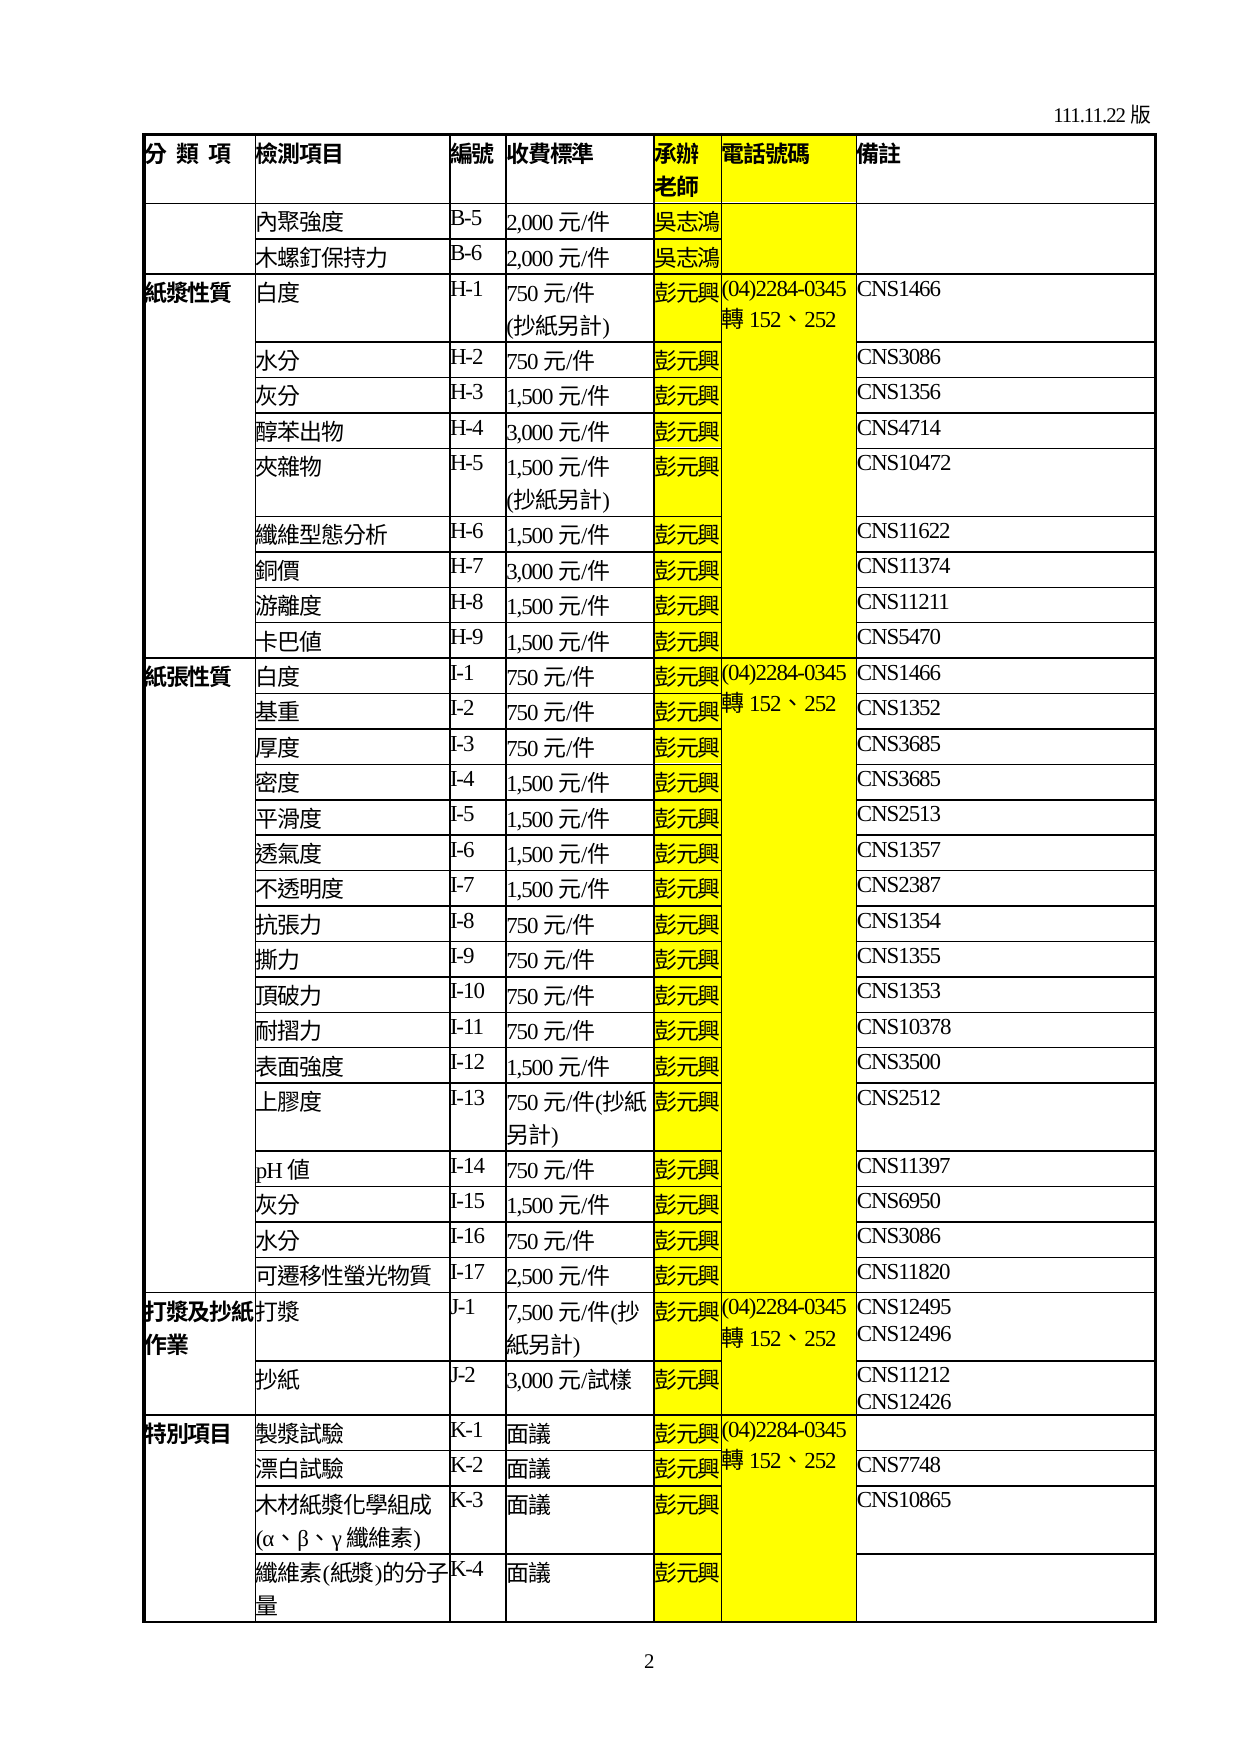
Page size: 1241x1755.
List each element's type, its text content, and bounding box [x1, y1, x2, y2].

table_cell 750元/件(抄紙另計) [507, 1084, 653, 1150]
table_cell I-11 [451, 1013, 505, 1047]
table_cell CNS1356 [857, 378, 1154, 412]
table_cell 彭元興 [655, 378, 721, 412]
table_cell 1,500元/件 [507, 1187, 653, 1221]
table_cell I-4 [451, 765, 505, 799]
table_cell CNS1353 [857, 978, 1154, 1011]
table_cell 製漿試驗 [256, 1416, 449, 1449]
table_cell 彭元興 [655, 517, 721, 551]
table_cell 抄紙 [256, 1362, 449, 1414]
table_cell 平滑度 [256, 801, 449, 834]
table_cell 3,000元/試樣 [507, 1362, 653, 1414]
table_header 編號 [451, 136, 505, 202]
table_cell 1,500元/件 [507, 623, 653, 657]
table_cell H-1 [451, 275, 505, 341]
table_cell 750元/件 [507, 1223, 653, 1256]
table_cell CNS1466 [857, 659, 1154, 693]
table_cell H-4 [451, 414, 505, 447]
table_cell 7,500元/件(抄紙另計) [507, 1293, 653, 1360]
table_cell 1,500元/件 [507, 765, 653, 799]
table_cell 750元/件 [507, 1013, 653, 1047]
table_cell 彭元興 [655, 978, 721, 1011]
table_cell 夾雜物 [256, 449, 449, 516]
table_cell B-5 [451, 204, 505, 238]
table_cell 彭元興 [655, 1223, 721, 1256]
table_cell CNS2512 [857, 1084, 1154, 1150]
table_cell CNS3685 [857, 765, 1154, 799]
table_cell 750元/件 [507, 907, 653, 941]
table_cell 彭元興 [655, 836, 721, 870]
table_cell CNS11374 [857, 553, 1154, 586]
table_cell 纖維型態分析 [256, 517, 449, 551]
table_cell 3,000元/件 [507, 553, 653, 586]
table_cell 1,500元/件 [507, 588, 653, 622]
table_cell 白度 [256, 275, 449, 341]
table_cell CNS12495 CNS12496 [857, 1293, 1154, 1360]
table_cell CNS3685 [857, 730, 1154, 763]
table_cell CNS10865 [857, 1487, 1154, 1553]
table_cell 彭元興 [655, 907, 721, 941]
table_cell 灰分 [256, 378, 449, 412]
table_cell 彭元興 [655, 730, 721, 763]
table_cell I-13 [451, 1084, 505, 1150]
table_cell 彭元興 [655, 449, 721, 516]
table_cell H-7 [451, 553, 505, 586]
table_cell 面議 [507, 1487, 653, 1553]
table_cell K-2 [451, 1451, 505, 1485]
table_cell 1,500元/件 [507, 1048, 653, 1082]
table_cell CNS5470 [857, 623, 1154, 657]
table_header 收費標準 [507, 136, 653, 202]
table_cell 彭元興 [655, 1451, 721, 1485]
table_cell CNS3500 [857, 1048, 1154, 1082]
table_cell 1,500元/件 [507, 836, 653, 870]
table_cell 水分 [256, 343, 449, 377]
table_header 承辦 老師 [655, 136, 721, 202]
table_cell 面議 [507, 1416, 653, 1449]
table_cell H-2 [451, 343, 505, 377]
table_cell H-3 [451, 378, 505, 412]
table_cell 面議 [507, 1555, 653, 1621]
table_cell 厚度 [256, 730, 449, 763]
table_cell I-3 [451, 730, 505, 763]
table_cell 彭元興 [655, 871, 721, 905]
table_cell H-5 [451, 449, 505, 516]
table_cell 1,500元/件 [507, 378, 653, 412]
table_cell I-16 [451, 1223, 505, 1256]
table_cell 1,500元/件 [507, 801, 653, 834]
table_cell 銅價 [256, 553, 449, 586]
table_cell 不透明度 [256, 871, 449, 905]
table_cell 彭元興 [655, 1152, 721, 1186]
table_cell 1,500元/件 [507, 871, 653, 905]
table_cell CNS1354 [857, 907, 1154, 941]
table_cell 彭元興 [655, 1555, 721, 1621]
table_cell I-2 [451, 694, 505, 728]
table_cell 750元/件 [507, 343, 653, 377]
table_cell 彭元興 [655, 801, 721, 834]
table_cell B-6 [451, 240, 505, 273]
table_cell K-3 [451, 1487, 505, 1553]
table_cell (04)2284-0345 轉152、252 [722, 659, 856, 1292]
table_cell H-8 [451, 588, 505, 622]
table_cell (04)2284-0345 轉152、252 [722, 1416, 856, 1621]
table_cell 彭元興 [655, 765, 721, 799]
table_cell H-6 [451, 517, 505, 551]
table_cell 木螺釘保持力 [256, 240, 449, 273]
table_cell I-8 [451, 907, 505, 941]
table_cell 彭元興 [655, 1048, 721, 1082]
table_cell CNS11820 [857, 1258, 1154, 1292]
table_cell 漂白試驗 [256, 1451, 449, 1485]
table_cell 彭元興 [655, 1084, 721, 1150]
table_cell pH値 [256, 1152, 449, 1186]
table_cell [857, 1416, 1154, 1449]
table_cell 彭元興 [655, 1487, 721, 1553]
table_cell CNS4714 [857, 414, 1154, 447]
table_cell J-2 [451, 1362, 505, 1414]
table_cell I-9 [451, 942, 505, 976]
table_cell 彭元興 [655, 694, 721, 728]
table_cell J-1 [451, 1293, 505, 1360]
table_cell I-10 [451, 978, 505, 1011]
table_cell 表面強度 [256, 1048, 449, 1082]
table_cell 2,000元/件 [507, 204, 653, 238]
table_cell 750元/件 [507, 659, 653, 693]
table_cell K-4 [451, 1555, 505, 1621]
table_cell (04)2284-0345 轉152、252 [722, 275, 856, 657]
table_cell I-17 [451, 1258, 505, 1292]
table_cell (04)2284-0345 轉152、252 [722, 1293, 856, 1414]
table_cell 木材紙漿化學組成(α、β、γ纖維素) [256, 1487, 449, 1553]
table_cell 彭元興 [655, 1013, 721, 1047]
table_cell CNS10472 [857, 449, 1154, 516]
table_cell 醇苯出物 [256, 414, 449, 447]
table_cell CNS2387 [857, 871, 1154, 905]
table_cell [146, 204, 255, 273]
table_cell 彭元興 [655, 553, 721, 586]
table_cell 750元/件 [507, 1152, 653, 1186]
table_cell [857, 204, 1154, 273]
table_cell CNS3086 [857, 343, 1154, 377]
table_cell 1,500元/件 (抄紙另計) [507, 449, 653, 516]
table_cell 紙漿性質 [146, 275, 255, 657]
table_cell 750元/件 [507, 730, 653, 763]
table_cell 彭元興 [655, 1293, 721, 1360]
table_cell 耐摺力 [256, 1013, 449, 1047]
table_cell CNS11211 [857, 588, 1154, 622]
table_cell 可遷移性螢光物質 [256, 1258, 449, 1292]
table_header 備註 [857, 136, 1154, 202]
table_cell 基重 [256, 694, 449, 728]
table_header 檢測項目 [256, 136, 449, 202]
table_cell I-14 [451, 1152, 505, 1186]
table_cell 紙張性質 [146, 659, 255, 1292]
table_cell I-7 [451, 871, 505, 905]
table_cell 密度 [256, 765, 449, 799]
table_header 電話號碼 [722, 136, 856, 202]
table_cell CNS7748 [857, 1451, 1154, 1485]
table_cell 撕力 [256, 942, 449, 976]
table_cell I-15 [451, 1187, 505, 1221]
table_cell K-1 [451, 1416, 505, 1449]
table_header 分 類 項 [146, 136, 255, 202]
table_cell CNS1466 [857, 275, 1154, 341]
table_cell 750元/件 [507, 942, 653, 976]
table_cell [722, 204, 856, 273]
table_cell 特別項目 [146, 1416, 255, 1621]
table_cell 頂破力 [256, 978, 449, 1011]
table_cell H-9 [451, 623, 505, 657]
table_cell 透氣度 [256, 836, 449, 870]
table_cell 彭元興 [655, 588, 721, 622]
table_cell I-5 [451, 801, 505, 834]
table_cell CNS1352 [857, 694, 1154, 728]
table_cell CNS6950 [857, 1187, 1154, 1221]
table_cell 750元/件 (抄紙另計) [507, 275, 653, 341]
table_cell 打漿及抄紙作業 [146, 1293, 255, 1414]
table_cell 上膠度 [256, 1084, 449, 1150]
table_cell CNS3086 [857, 1223, 1154, 1256]
table_cell 彭元興 [655, 1416, 721, 1449]
table_cell 水分 [256, 1223, 449, 1256]
table_cell I-6 [451, 836, 505, 870]
table_cell 內聚強度 [256, 204, 449, 238]
table_cell 吳志鴻 [655, 240, 721, 273]
table_cell 白度 [256, 659, 449, 693]
table_cell CNS11212 CNS12426 [857, 1362, 1154, 1414]
table_cell 彭元興 [655, 942, 721, 976]
table_cell 彭元興 [655, 659, 721, 693]
table_cell CNS2513 [857, 801, 1154, 834]
table_cell 抗張力 [256, 907, 449, 941]
table_cell 吳志鴻 [655, 204, 721, 238]
table_cell 彭元興 [655, 275, 721, 341]
table_cell 彭元興 [655, 1258, 721, 1292]
table_cell CNS11397 [857, 1152, 1154, 1186]
table_cell 彭元興 [655, 623, 721, 657]
table_cell 彭元興 [655, 1187, 721, 1221]
table_cell CNS11622 [857, 517, 1154, 551]
table_cell 灰分 [256, 1187, 449, 1221]
table_cell [857, 1555, 1154, 1621]
table_cell 面議 [507, 1451, 653, 1485]
table_cell 3,000元/件 [507, 414, 653, 447]
table_cell 750元/件 [507, 978, 653, 1011]
table_cell 750元/件 [507, 694, 653, 728]
table_cell I-1 [451, 659, 505, 693]
table_cell 卡巴値 [256, 623, 449, 657]
table_cell 彭元興 [655, 1362, 721, 1414]
table_cell 游離度 [256, 588, 449, 622]
table_cell I-12 [451, 1048, 505, 1082]
table_cell 1,500元/件 [507, 517, 653, 551]
table_cell CNS1357 [857, 836, 1154, 870]
table_cell 2,500元/件 [507, 1258, 653, 1292]
table_cell CNS1355 [857, 942, 1154, 976]
table_cell 打漿 [256, 1293, 449, 1360]
table_cell 彭元興 [655, 414, 721, 447]
table_cell 彭元興 [655, 343, 721, 377]
table_cell CNS10378 [857, 1013, 1154, 1047]
table_cell 纖維素(紙漿)的分子量 [256, 1555, 449, 1621]
table_cell 2,000元/件 [507, 240, 653, 273]
